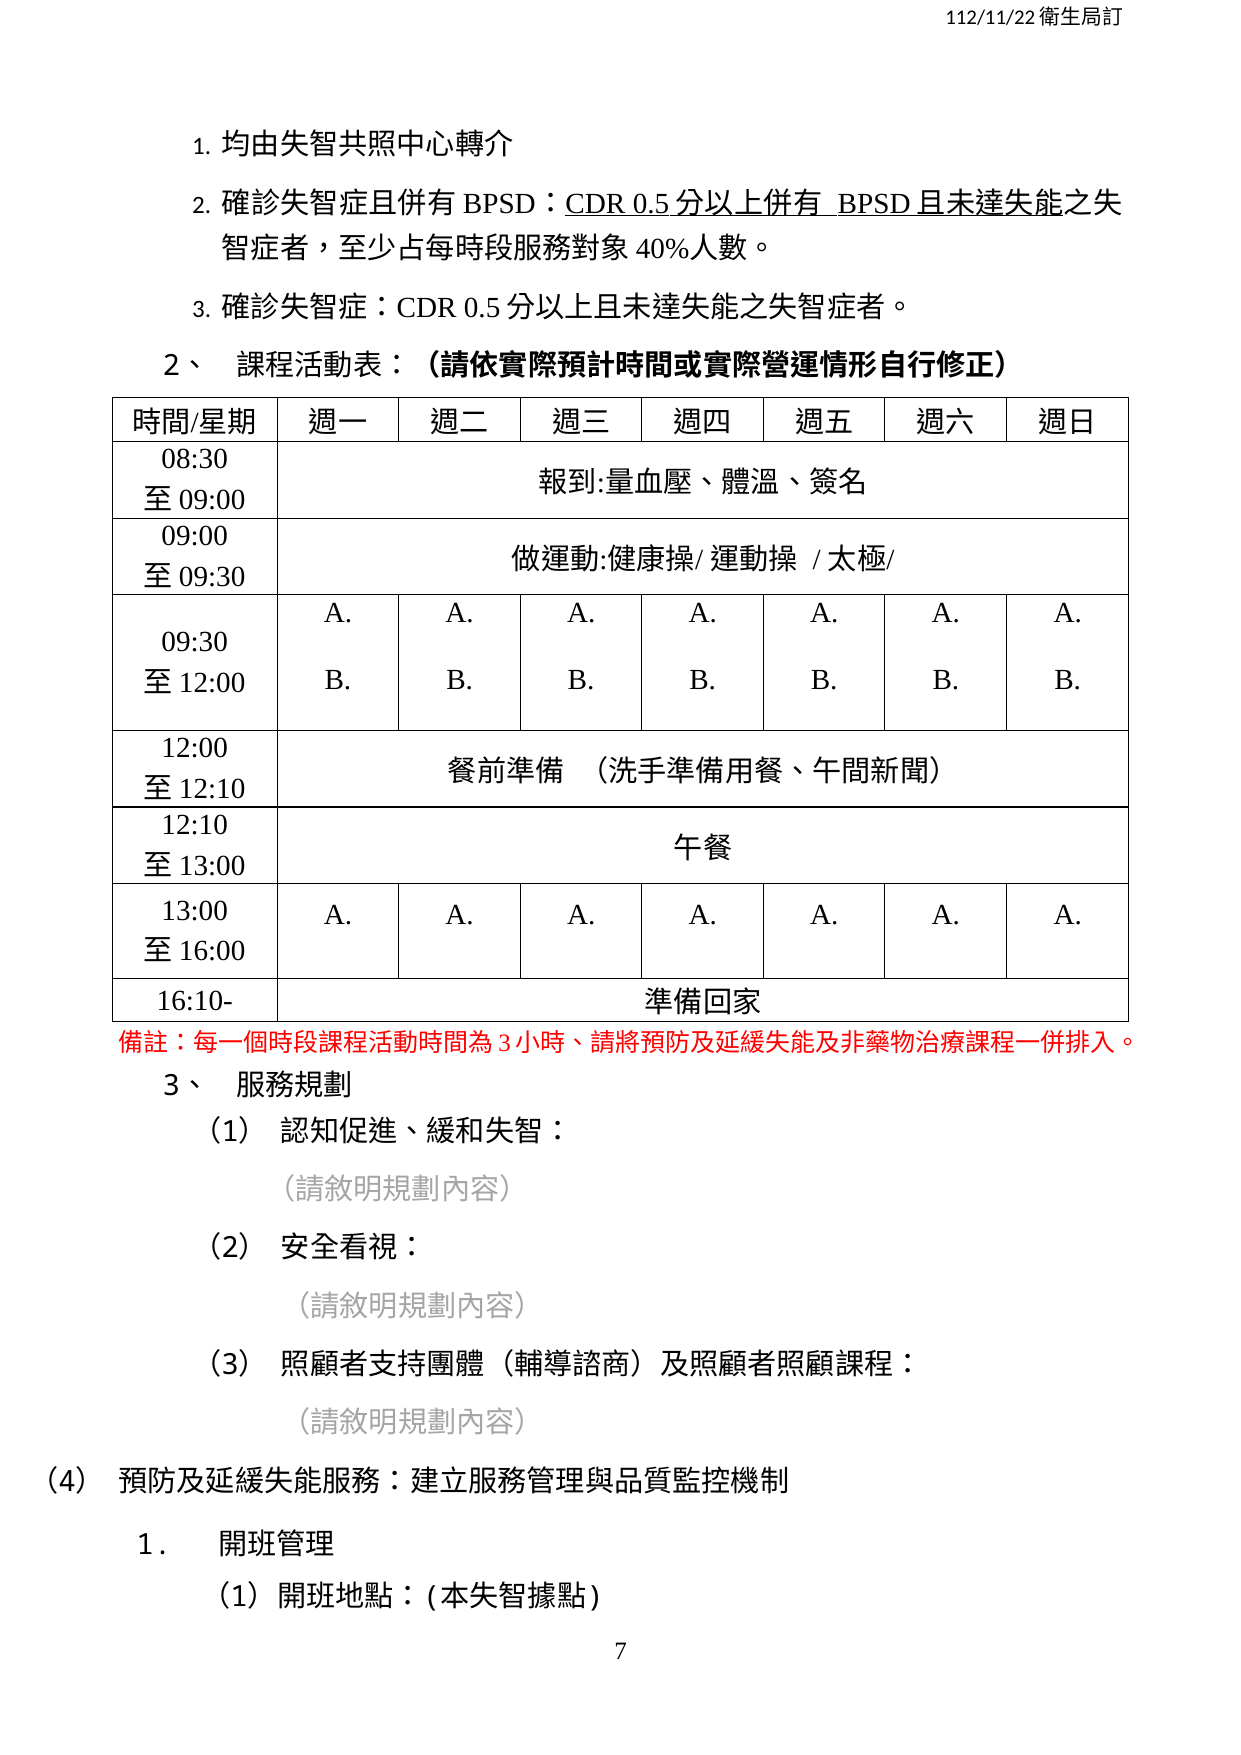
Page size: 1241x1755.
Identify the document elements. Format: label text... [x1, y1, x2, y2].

table_cell 13:00 至16:00 [113, 884, 277, 978]
list 課程活動表：（請依實際預計時間或實際營運情形自行修正） [162, 339, 1122, 385]
table_cell A. [278, 884, 398, 978]
table_header 週一 [278, 398, 398, 441]
table_cell 16:10- [113, 979, 277, 1021]
text （請敘明規劃內容） [266, 1163, 1122, 1208]
table_cell 做運動:健康操/ 運動操 / 太極/ [278, 519, 1128, 594]
list 均由失智共照中心轉介 [192, 118, 1122, 164]
list 確診失智症且併有BPSD：CDR 0.5分以上併有 BPSD且未達失能之失智症者，至少占每時段服務對象40%人數。 [192, 176, 1122, 268]
table_cell A. B. [278, 595, 398, 729]
table_cell A. B. [642, 595, 763, 729]
table_cell A. [764, 884, 884, 978]
list 確診失智症：CDR 0.5分以上且未達失能之失智症者。 [192, 281, 1122, 326]
table_cell 餐前準備 （洗手準備用餐、午間新聞） [278, 731, 1128, 806]
list 預防及延緩失能服務：建立服務管理與品質監控機制 [29, 1454, 1122, 1500]
table_cell 12:10 至13:00 [113, 808, 277, 883]
table_cell A. B. [521, 595, 641, 729]
table_header 週三 [521, 398, 641, 441]
table_cell 午餐 [278, 808, 1128, 883]
table_header 週四 [642, 398, 763, 441]
table_cell A. B. [885, 595, 1006, 729]
table_header 週日 [1007, 398, 1128, 441]
table_cell 12:00 至12:10 [113, 731, 277, 806]
table_cell A. [1007, 884, 1128, 978]
list 照顧者支持團體（輔導諮商）及照顧者照顧課程： [192, 1338, 1122, 1383]
list 服務規劃 [162, 1058, 1122, 1104]
text （請敘明規劃內容） [281, 1279, 1122, 1325]
table_cell 08:30 至09:00 [113, 442, 277, 517]
text 備註：每一個時段課程活動時間為3小時、請將預防及延緩失能及非藥物治療課程一併排入。 [118, 1022, 1122, 1058]
list 安全看視： [192, 1221, 1122, 1267]
table_cell 09:00 至09:30 [113, 519, 277, 594]
table_cell A. [885, 884, 1006, 978]
table_cell A. B. [1007, 595, 1128, 729]
table_cell 09:30 至12:00 [113, 595, 277, 729]
text （請敘明規劃內容） [281, 1396, 1122, 1442]
text （1）開班地點：(本失智據點) [118, 1565, 1122, 1617]
table_cell A. B. [764, 595, 884, 729]
table_header 時間/星期 [113, 398, 277, 441]
table_cell 報到:量血壓、體溫、簽名 [278, 442, 1128, 517]
table_header 週五 [764, 398, 884, 441]
table_header 週六 [885, 398, 1006, 441]
list 開班管理 [118, 1513, 1122, 1565]
table_cell A. [399, 884, 520, 978]
table_cell A. [521, 884, 641, 978]
list 認知促進、緩和失智： [192, 1104, 1122, 1150]
table_cell 準備回家 [278, 979, 1128, 1021]
table_cell A. B. [399, 595, 520, 729]
table_cell A. [642, 884, 763, 978]
table_header 週二 [399, 398, 520, 441]
